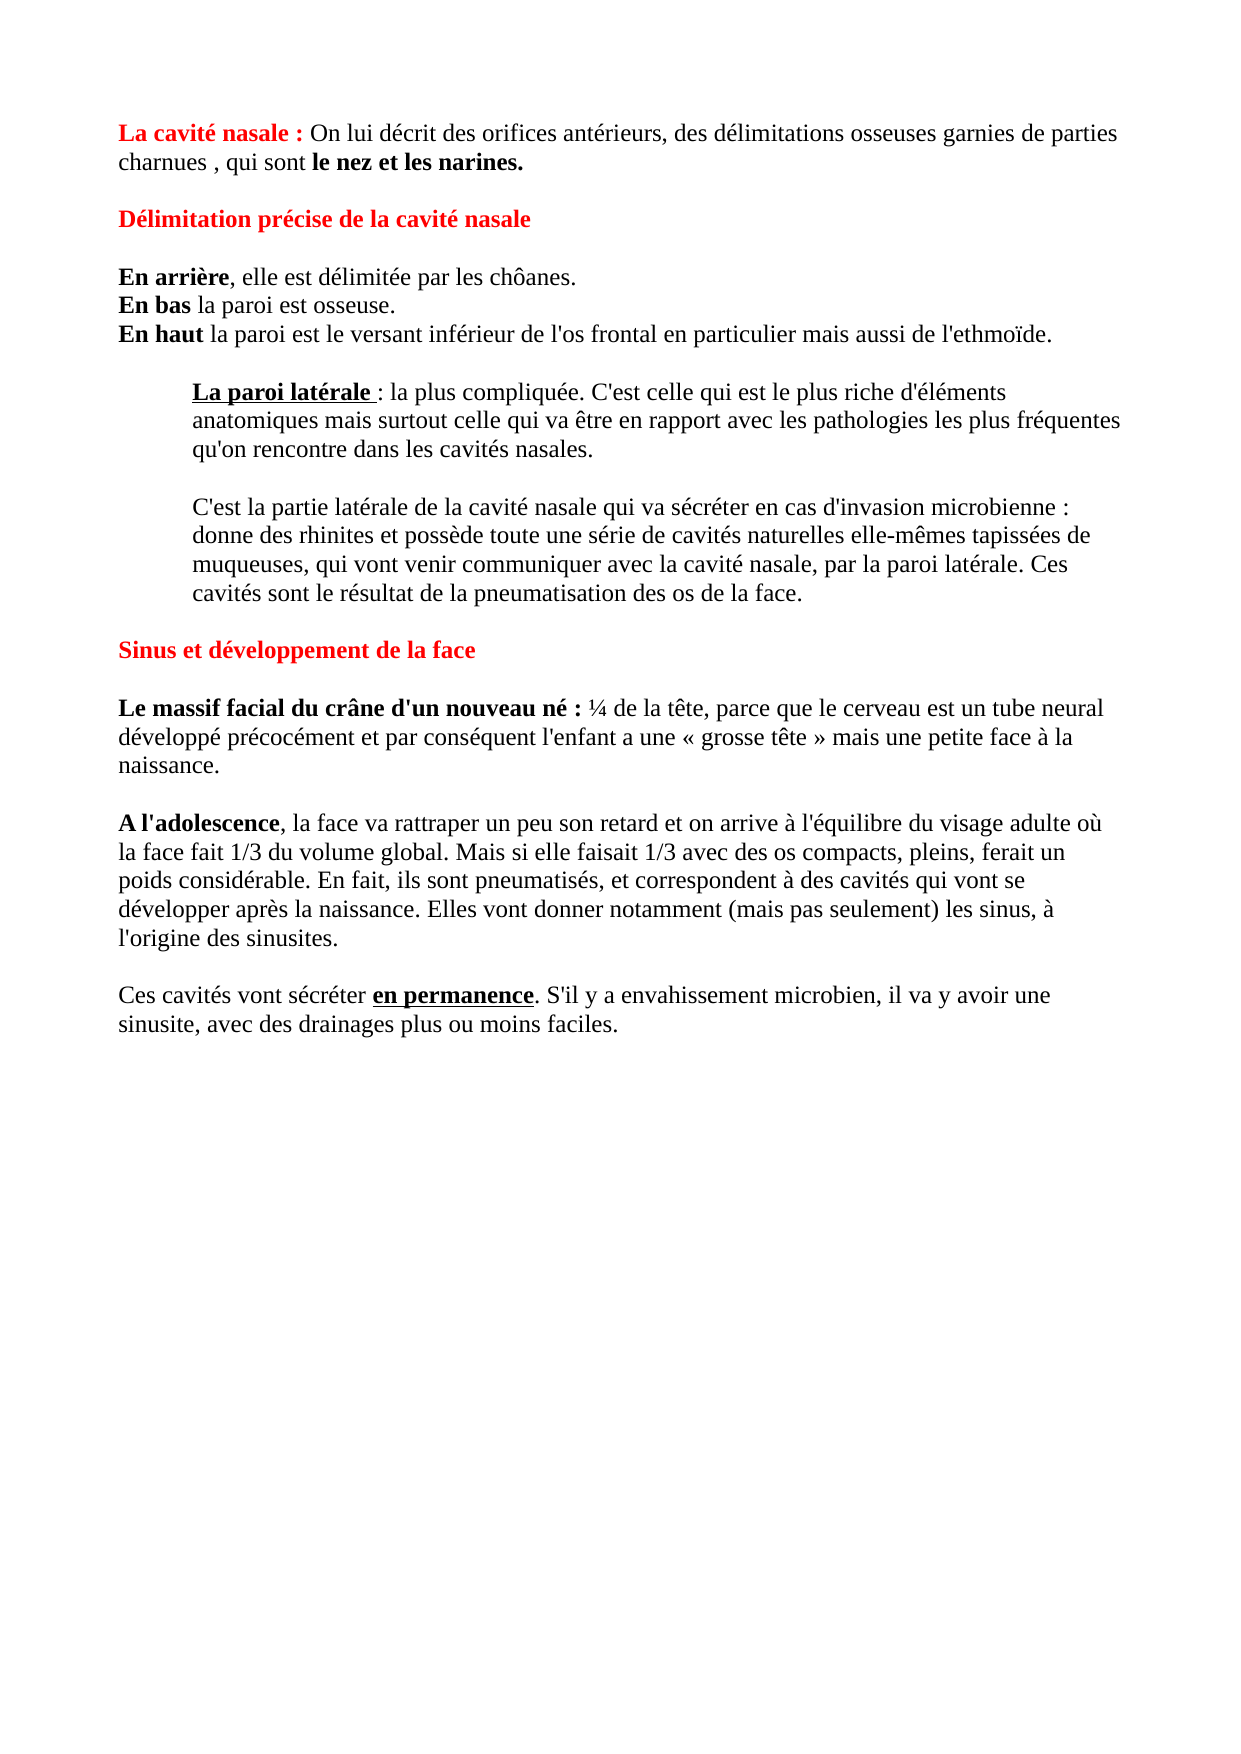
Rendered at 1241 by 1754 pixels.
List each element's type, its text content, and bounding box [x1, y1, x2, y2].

text La cavité nasale : On lui décrit des orifices antérieurs, des délimitations osseuses garnies de parties charnues , qui sont le nez et les narines. [118, 118, 1122, 176]
text La paroi latérale : la plus compliquée. C'est celle qui est le plus riche d'éléments anatomiques mais surtout celle qui va être en rapport avec les pathologies les plus fréquentes qu'on rencontre dans les cavités nasales. [192, 377, 1122, 463]
text En arrière, elle est délimitée par les chôanes. [118, 262, 1122, 291]
text Sinus et développement de la face [118, 636, 1122, 664]
text En haut la paroi est le versant inférieur de l'os frontal en particulier mais aussi de l'ethmoïde. [118, 319, 1122, 348]
text Le massif facial du crâne d'un nouveau né : ¼ de la tête, parce que le cerveau est un tube neural développé précocément et par conséquent l'enfant a une « grosse tête » mais une petite face à la naissance. [118, 693, 1122, 779]
text A l'adolescence, la face va rattraper un peu son retard et on arrive à l'équilibre du visage adulte où la face fait 1/3 du volume global. Mais si elle faisait 1/3 avec des os compacts, pleins, ferait un poids considérable. En fait, ils sont pneumatisés, et correspondent à des cavités qui vont se développer après la naissance. Elles vont donner notamment (mais pas seulement) les sinus, à l'origine des sinusites. [118, 808, 1122, 952]
text Délimitation précise de la cavité nasale [118, 204, 1122, 233]
text Ces cavités vont sécréter en permanence. S'il y a envahissement microbien, il va y avoir une sinusite, avec des drainages plus ou moins faciles. [118, 981, 1122, 1038]
text C'est la partie latérale de la cavité nasale qui va sécréter en cas d'invasion microbienne : donne des rhinites et possède toute une série de cavités naturelles elle-mêmes tapissées de muqueuses, qui vont venir communiquer avec la cavité nasale, par la paroi latérale. Ces cavités sont le résultat de la pneumatisation des os de la face. [192, 492, 1122, 607]
text En bas la paroi est osseuse. [118, 291, 1122, 319]
